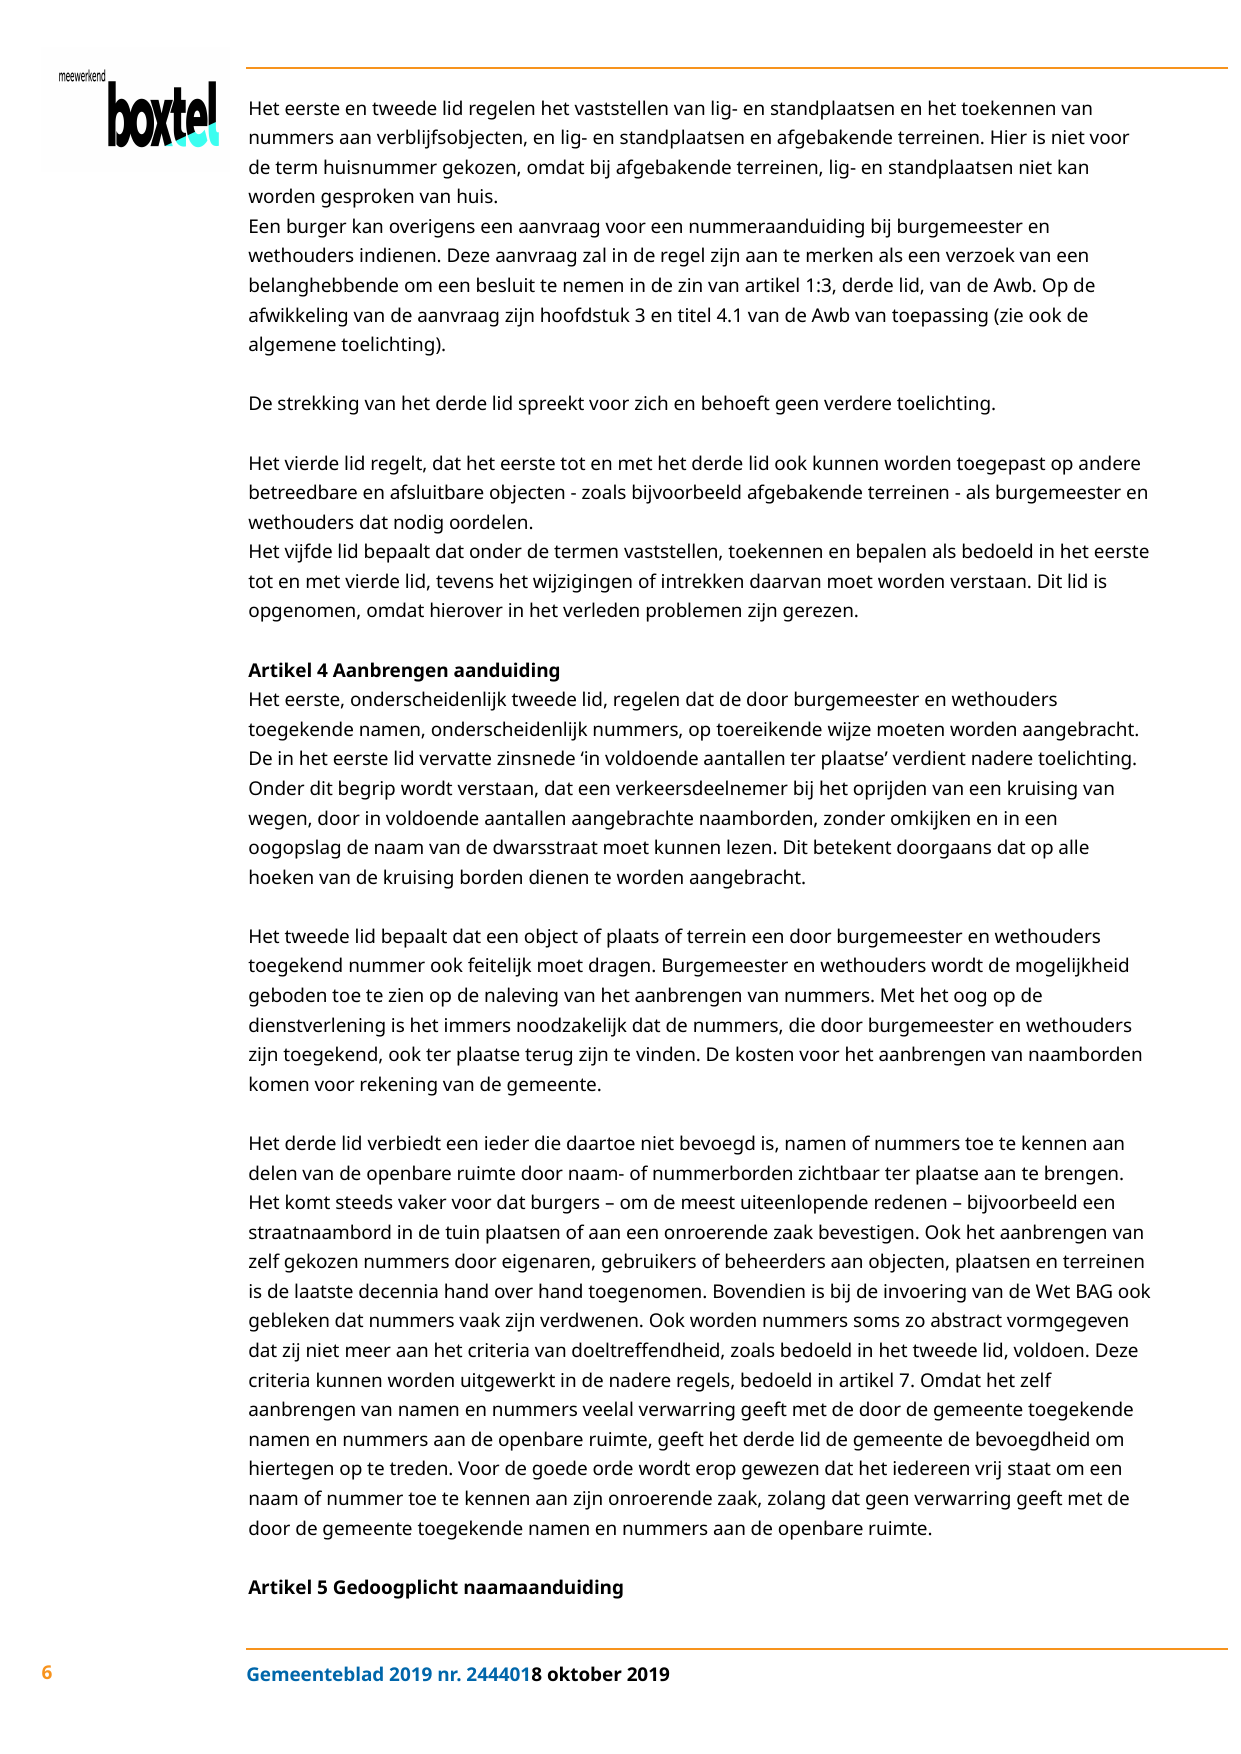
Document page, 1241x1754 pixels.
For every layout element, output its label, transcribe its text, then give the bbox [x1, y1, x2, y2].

text Het tweede lid bepaalt dat een object of plaats of terrein een door burgemeester en wethouders toegekend nummer ook feitelijk moet dragen. Burgemeester en wethouders wordt de mogelijkheid geboden toe te zien op de naleving van het aanbrengen van nummers. Met het oog op de dienstverlening is het immers noodzakelijk dat de nummers, die door burgemeester en wethouders zijn toegekend, ook ter plaatse terug zijn te vinden. De kosten voor het aanbrengen van naamborden komen voor rekening van de gemeente. [248, 923, 1152, 1097]
text Artikel 4 Aanbrengen aanduiding [248, 657, 1152, 683]
text Een burger kan overigens een aanvraag voor een nummeraanduiding bij burgemeester en wethouders indienen. Deze aanvraag zal in de regel zijn aan te merken als een verzoek van een belanghebbende om een besluit te nemen in de zin van artikel 1:3, derde lid, van de Awb. Op de afwikkeling van de aanvraag zijn hoofdstuk 3 en titel 4.1 van de Awb van toepassing (zie ook de algemene toelichting). [248, 213, 1152, 357]
text Het eerste en tweede lid regelen het vaststellen van lig- en standplaatsen en het toekennen van nummers aan verblijfsobjecten, en lig- en standplaatsen en afgebakende terreinen. Hier is niet voor de term huisnummer gekozen, omdat bij afgebakende terreinen, lig- en standplaatsen niet kan worden gesproken van huis. [248, 95, 1152, 209]
text Het vierde lid regelt, dat het eerste tot en met het derde lid ook kunnen worden toegepast op andere betreedbare en afsluitbare objecten - zoals bijvoorbeeld afgebakende terreinen - als burgemeester en wethouders dat nodig oordelen. [248, 450, 1152, 535]
text De strekking van het derde lid spreekt voor zich en behoeft geen verdere toelichting. [248, 391, 1152, 416]
picture [41, 47, 231, 172]
text Het eerste, onderscheidenlijk tweede lid, regelen dat de door burgemeester en wethouders toegekende namen, onderscheidenlijk nummers, op toereikende wijze moeten worden aangebracht. De in het eerste lid vervatte zinsnede ‘in voldoende aantallen ter plaatse’ verdient nadere toelichting. Onder dit begrip wordt verstaan, dat een verkeersdeelnemer bij het oprijden van een kruising van wegen, door in voldoende aantallen aangebrachte naamborden, zonder omkijken en in een oogopslag de naam van de dwarsstraat moet kunnen lezen. Dit betekent doorgaans dat op alle hoeken van de kruising borden dienen te worden aangebracht. [248, 686, 1152, 890]
text Het derde lid verbiedt een ieder die daartoe niet bevoegd is, namen of nummers toe te kennen aan delen van de openbare ruimte door naam- of nummerborden zichtbaar ter plaatse aan te brengen. Het komt steeds vaker voor dat burgers – om de meest uiteenlopende redenen – bijvoorbeeld een straatnaambord in de tuin plaatsen of aan een onroerende zaak bevestigen. Ook het aanbrengen van zelf gekozen nummers door eigenaren, gebruikers of beheerders aan objecten, plaatsen en terreinen is de laatste decennia hand over hand toegenomen. Bovendien is bij de invoering van de Wet BAG ook gebleken dat nummers vaak zijn verdwenen. Ook worden nummers soms zo abstract vormgegeven dat zij niet meer aan het criteria van doeltreffendheid, zoals bedoeld in het tweede lid, voldoen. Deze criteria kunnen worden uitgewerkt in de nadere regels, bedoeld in artikel 7. Omdat het zelf aanbrengen van namen en nummers veelal verwarring geeft met de door de gemeente toegekende namen en nummers aan de openbare ruimte, geeft het derde lid de gemeente de bevoegdheid om hiertegen op te treden. Voor de goede orde wordt erop gewezen dat het iedereen vrij staat om een naam of nummer toe te kennen aan zijn onroerende zaak, zolang dat geen verwarring geeft met de door de gemeente toegekende namen en nummers aan de openbare ruimte. [248, 1130, 1152, 1541]
text Het vijfde lid bepaalt dat onder de termen vaststellen, toekennen en bepalen als bedoeld in het eerste tot en met vierde lid, tevens het wijzigingen of intrekken daarvan moet worden verstaan. Dit lid is opgenomen, omdat hierover in het verleden problemen zijn gerezen. [248, 538, 1152, 623]
text Artikel 5 Gedoogplicht naamaanduiding [248, 1574, 1152, 1600]
